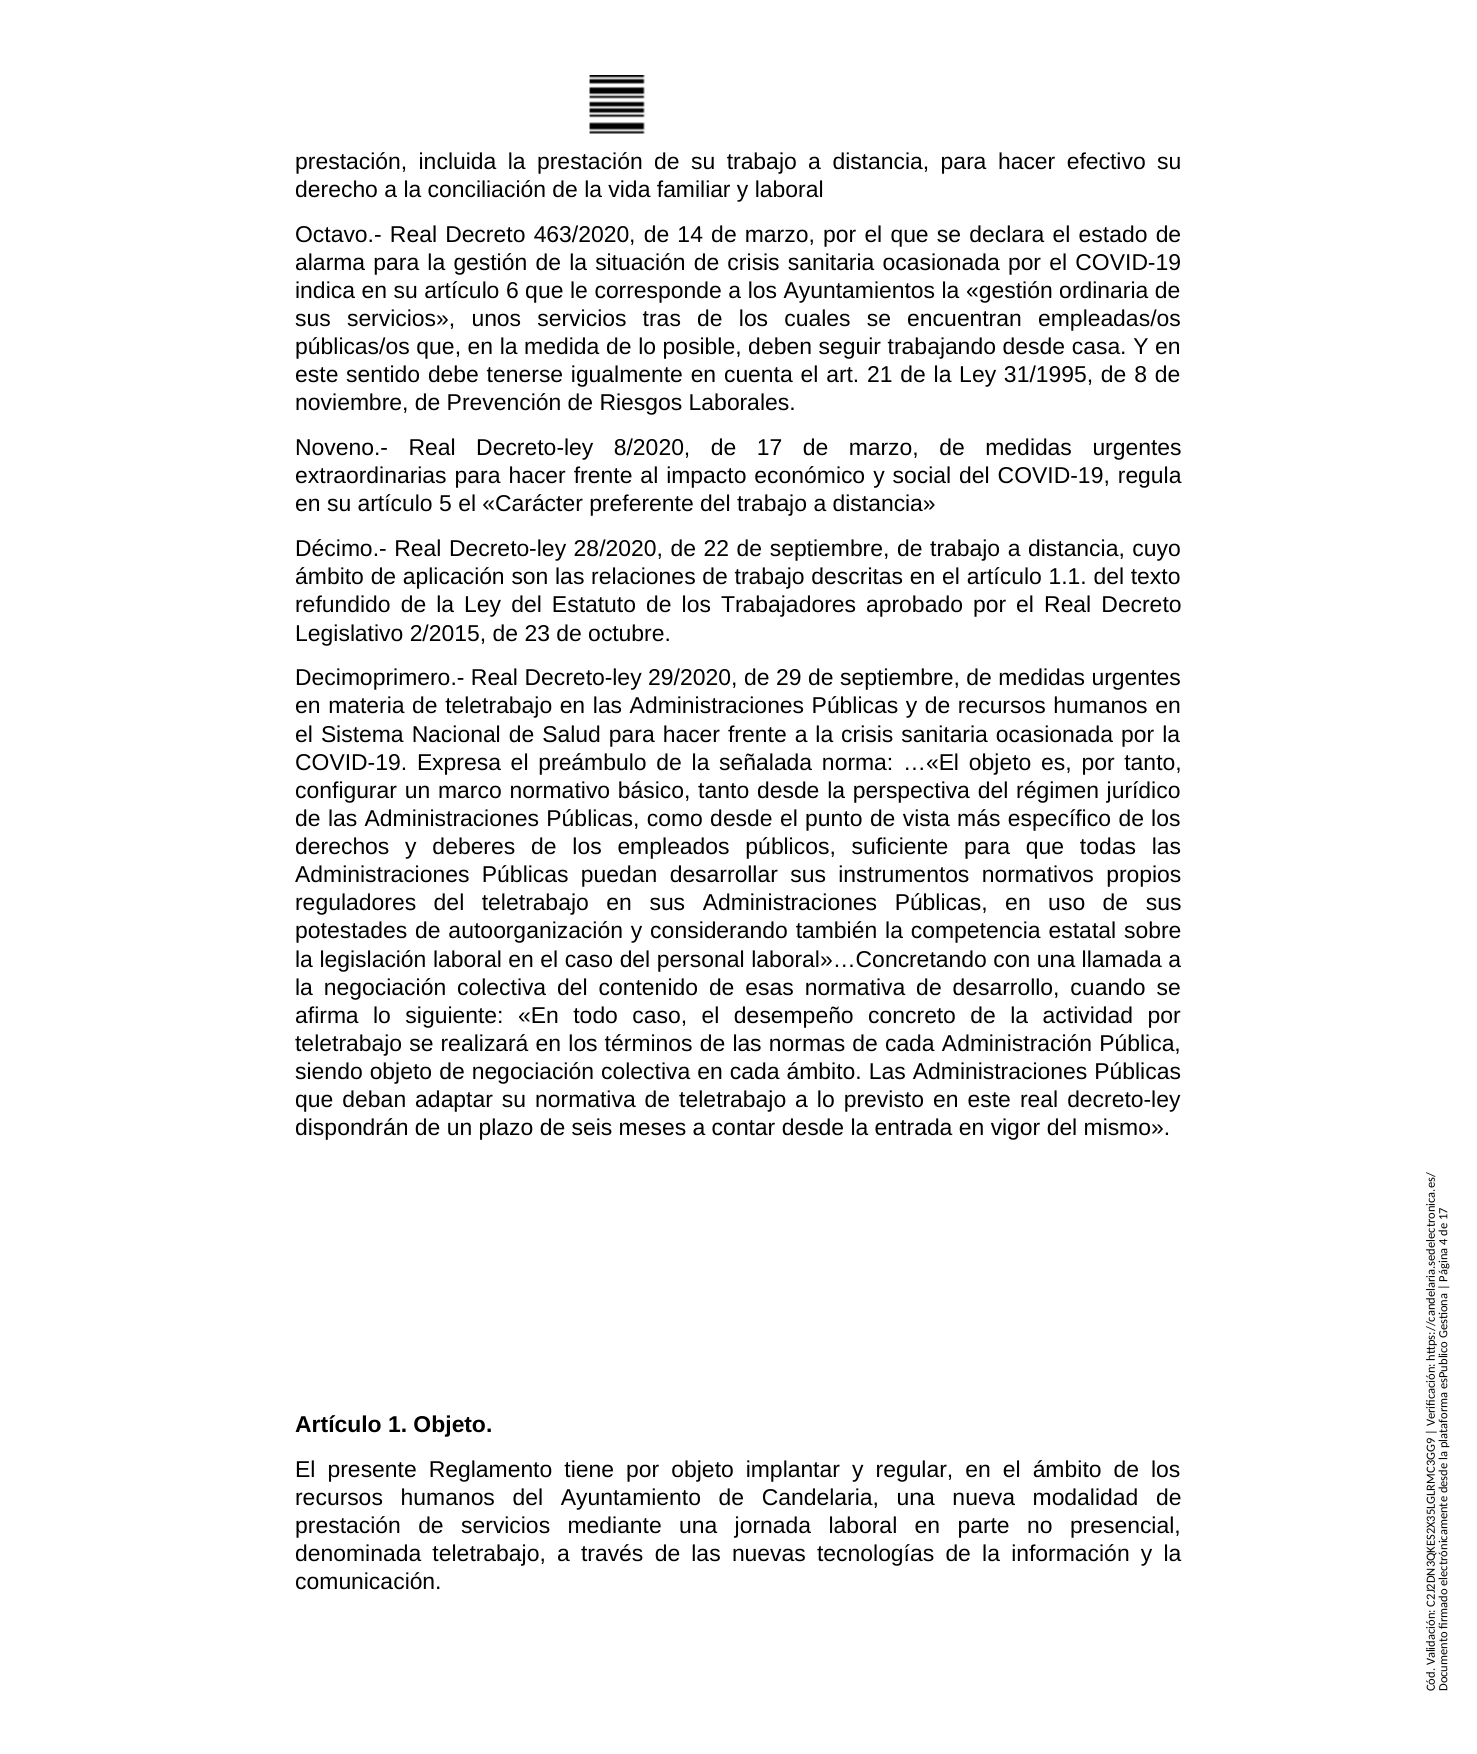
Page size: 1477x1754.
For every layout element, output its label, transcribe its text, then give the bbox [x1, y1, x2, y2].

text Decimoprimero.- Real Decreto-ley 29/2020, de 29 de septiembre, de medidas urgentes en materia de teletrabajo en las Administraciones Públicas y de recursos humanos en el Sistema Nacional de Salud para hacer frente a la crisis sanitaria ocasionada por la COVID-19. Expresa el preámbulo de la señalada norma: …«El objeto es, por tanto, configurar un marco normativo básico, tanto desde la perspectiva del régimen jurídico de las Administraciones Públicas, como desde el punto de vista más específico de los derechos y deberes de los empleados públicos, suficiente para que todas las Administraciones Públicas puedan desarrollar sus instrumentos normativos propios reguladores del teletrabajo en sus Administraciones Públicas, en uso de sus potestades de autoorganización y considerando también la competencia estatal sobre la legislación laboral en el caso del personal laboral»…Concretando con una llamada a la negociación colectiva del contenido de esas normativa de desarrollo, cuando se afirma lo siguiente: «En todo caso, el desempeño concreto de la actividad por teletrabajo se realizará en los términos de las normas de cada Administración Pública, siendo objeto de negociación colectiva en cada ámbito. Las Administraciones Públicas que deban adaptar su normativa de teletrabajo a lo previsto en este real decreto-ley dispondrán de un plazo de seis meses a contar desde la entrada en vigor del mismo». [295, 664, 1182, 1141]
text prestación, incluida la prestación de su trabajo a distancia, para hacer efectivo su derecho a la conciliación de la vida familiar y laboral [295, 148, 1182, 202]
text Octavo.- Real Decreto 463/2020, de 14 de marzo, por el que se declara el estado de alarma para la gestión de la situación de crisis sanitaria ocasionada por el COVID-19 indica en su artículo 6 que le corresponde a los Ayuntamientos la «gestión ordinaria de sus servicios», unos servicios tras de los cuales se encuentran empleadas/os públicas/os que, en la medida de lo posible, deben seguir trabajando desde casa. Y en este sentido debe tenerse igualmente en cuenta el art. 21 de la Ley 31/1995, de 8 de noviembre, de Prevención de Riesgos Laborales. [295, 221, 1182, 416]
text Artículo 1. Objeto. [295, 1411, 1182, 1437]
text El presente Reglamento tiene por objeto implantar y regular, en el ámbito de los recursos humanos del Ayuntamiento de Candelaria, una nueva modalidad de prestación de servicios mediante una jornada laboral en parte no presencial, denominada teletrabajo, a través de las nuevas tecnologías de la información y la comunicación. [295, 1456, 1182, 1594]
text Décimo.- Real Decreto-ley 28/2020, de 22 de septiembre, de trabajo a distancia, cuyo ámbito de aplicación son las relaciones de trabajo descritas en el artículo 1.1. del texto refundido de la Ley del Estatuto de los Trabajadores aprobado por el Real Decreto Legislativo 2/2015, de 23 de octubre. [295, 535, 1182, 646]
text Noveno.- Real Decreto-ley 8/2020, de 17 de marzo, de medidas urgentes extraordinarias para hacer frente al impacto económico y social del COVID-19, regula en su artículo 5 el «Carácter preferente del trabajo a distancia» [295, 434, 1182, 517]
